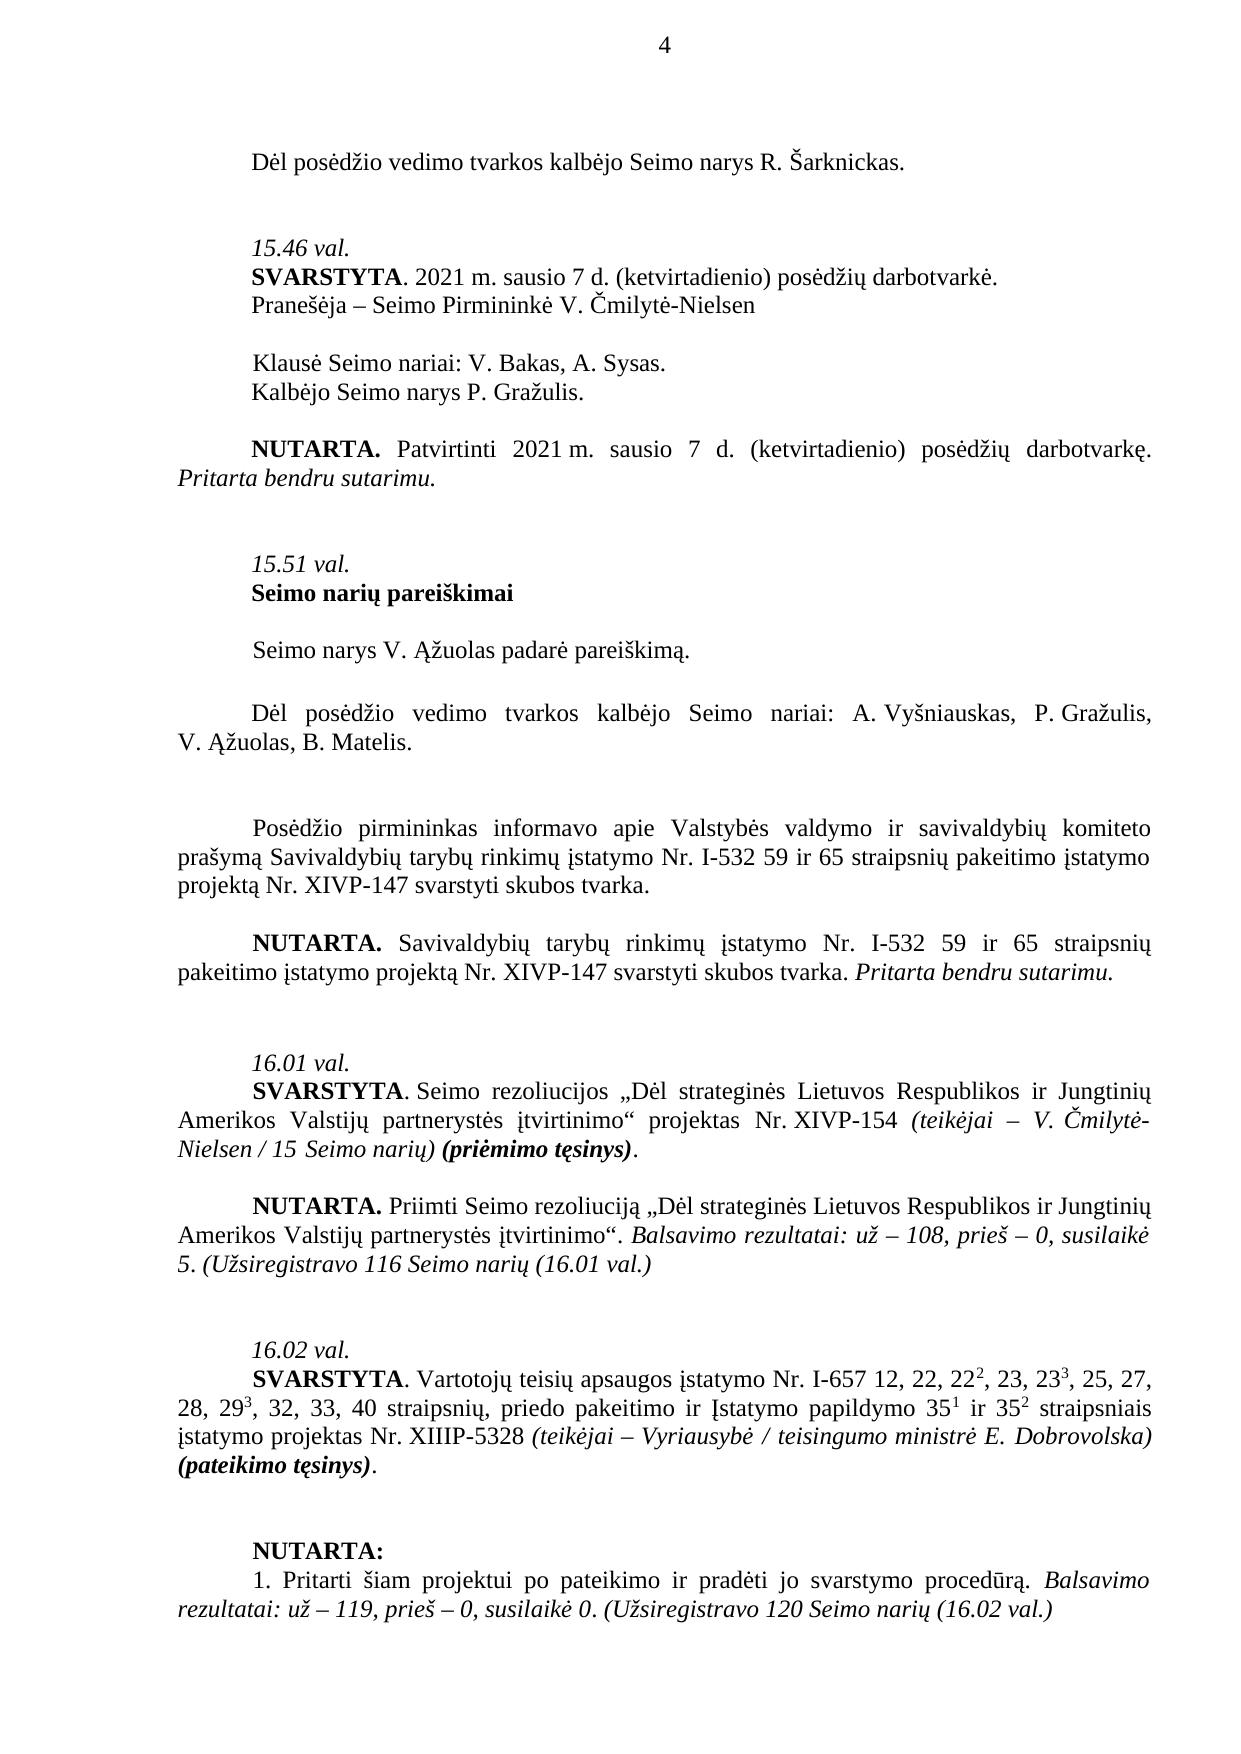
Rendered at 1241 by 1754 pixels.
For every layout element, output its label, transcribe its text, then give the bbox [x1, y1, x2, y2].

text Dėl posėdžio vedimo tvarkos kalbėjo Seimo narys R. Šarknickas. [177, 147, 1152, 176]
text NUTARTA. Patvirtinti 2021 m. sausio 7 d. (ketvirtadienio) posėdžių darbotvarkę. Pritarta bendru sutarimu. [177, 434, 1152, 492]
text SVARSTYTA. Vartotojų teisių apsaugos įstatymo Nr. I-657 12, 22, 222, 23, 233, 25, 27, 28, 293, 32, 33, 40 straipsnių, priedo pakeitimo ir Įstatymo papildymo 351 ir 352 straipsniais įstatymo projektas Nr. XIIIP-5328 (teikėjai – Vyriausybė / teisingumo ministrė E. Dobrovolska) (pateikimo tęsinys). [177, 1364, 1152, 1479]
text Seimo narių pareiškimai [177, 578, 1152, 607]
text Dėl posėdžio vedimo tvarkos kalbėjo Seimo nariai: A. Vyšniauskas, P. Gražulis, V. Ąžuolas, B. Matelis. [177, 698, 1152, 755]
text SVARSTYTA. 2021 m. sausio 7 d. (ketvirtadienio) posėdžių darbotvarkė. [177, 262, 1152, 291]
text NUTARTA. Priimti Seimo rezoliuciją „Dėl strateginės Lietuvos Respublikos ir Jungtinių Amerikos Valstijų partnerystės įtvirtinimo“. Balsavimo rezultatai: už – 108, prieš – 0, susilaikė 5. (Užsiregistravo 116 Seimo narių (16.01 val.) [177, 1191, 1152, 1278]
text Seimo narys V. Ąžuolas padarė pareiškimą. [177, 636, 1152, 664]
text SVARSTYTA. Seimo rezoliucijos „Dėl strateginės Lietuvos Respublikos ir Jungtinių Amerikos Valstijų partnerystės įtvirtinimo“ projektas Nr. XIVP-154 (teikėjai – V. Čmilytė-Nielsen / 15 Seimo narių) (priėmimo tęsinys). [177, 1076, 1152, 1163]
text Klausė Seimo nariai: V. Bakas, A. Sysas. [177, 348, 1152, 377]
text Pranešėja – Seimo Pirmininkė V. Čmilytė-Nielsen [177, 291, 1152, 319]
text NUTARTA. Savivaldybių tarybų rinkimų įstatymo Nr. I-532 59 ir 65 straipsnių pakeitimo įstatymo projektą Nr. XIVP-147 svarstyti skubos tvarka. Pritarta bendru sutarimu. [177, 928, 1152, 985]
text NUTARTA: [177, 1536, 1152, 1565]
text 16.01 val. [177, 1048, 1152, 1076]
text Kalbėjo Seimo narys P. Gražulis. [177, 377, 1152, 406]
text 15.46 val. [177, 233, 1152, 262]
text 15.51 val. [177, 549, 1152, 578]
text Posėdžio pirmininkas informavo apie Valstybės valdymo ir savivaldybių komiteto prašymą Savivaldybių tarybų rinkimų įstatymo Nr. I-532 59 ir 65 straipsnių pakeitimo įstatymo projektą Nr. XIVP-147 svarstyti skubos tvarka. [177, 813, 1152, 899]
text 16.02 val. [177, 1335, 1152, 1364]
text 1. Pritarti šiam projektui po pateikimo ir pradėti jo svarstymo procedūrą. Balsavimo rezultatai: už – 119, prieš – 0, susilaikė 0. (Užsiregistravo 120 Seimo narių (16.02 val.) [177, 1565, 1152, 1623]
